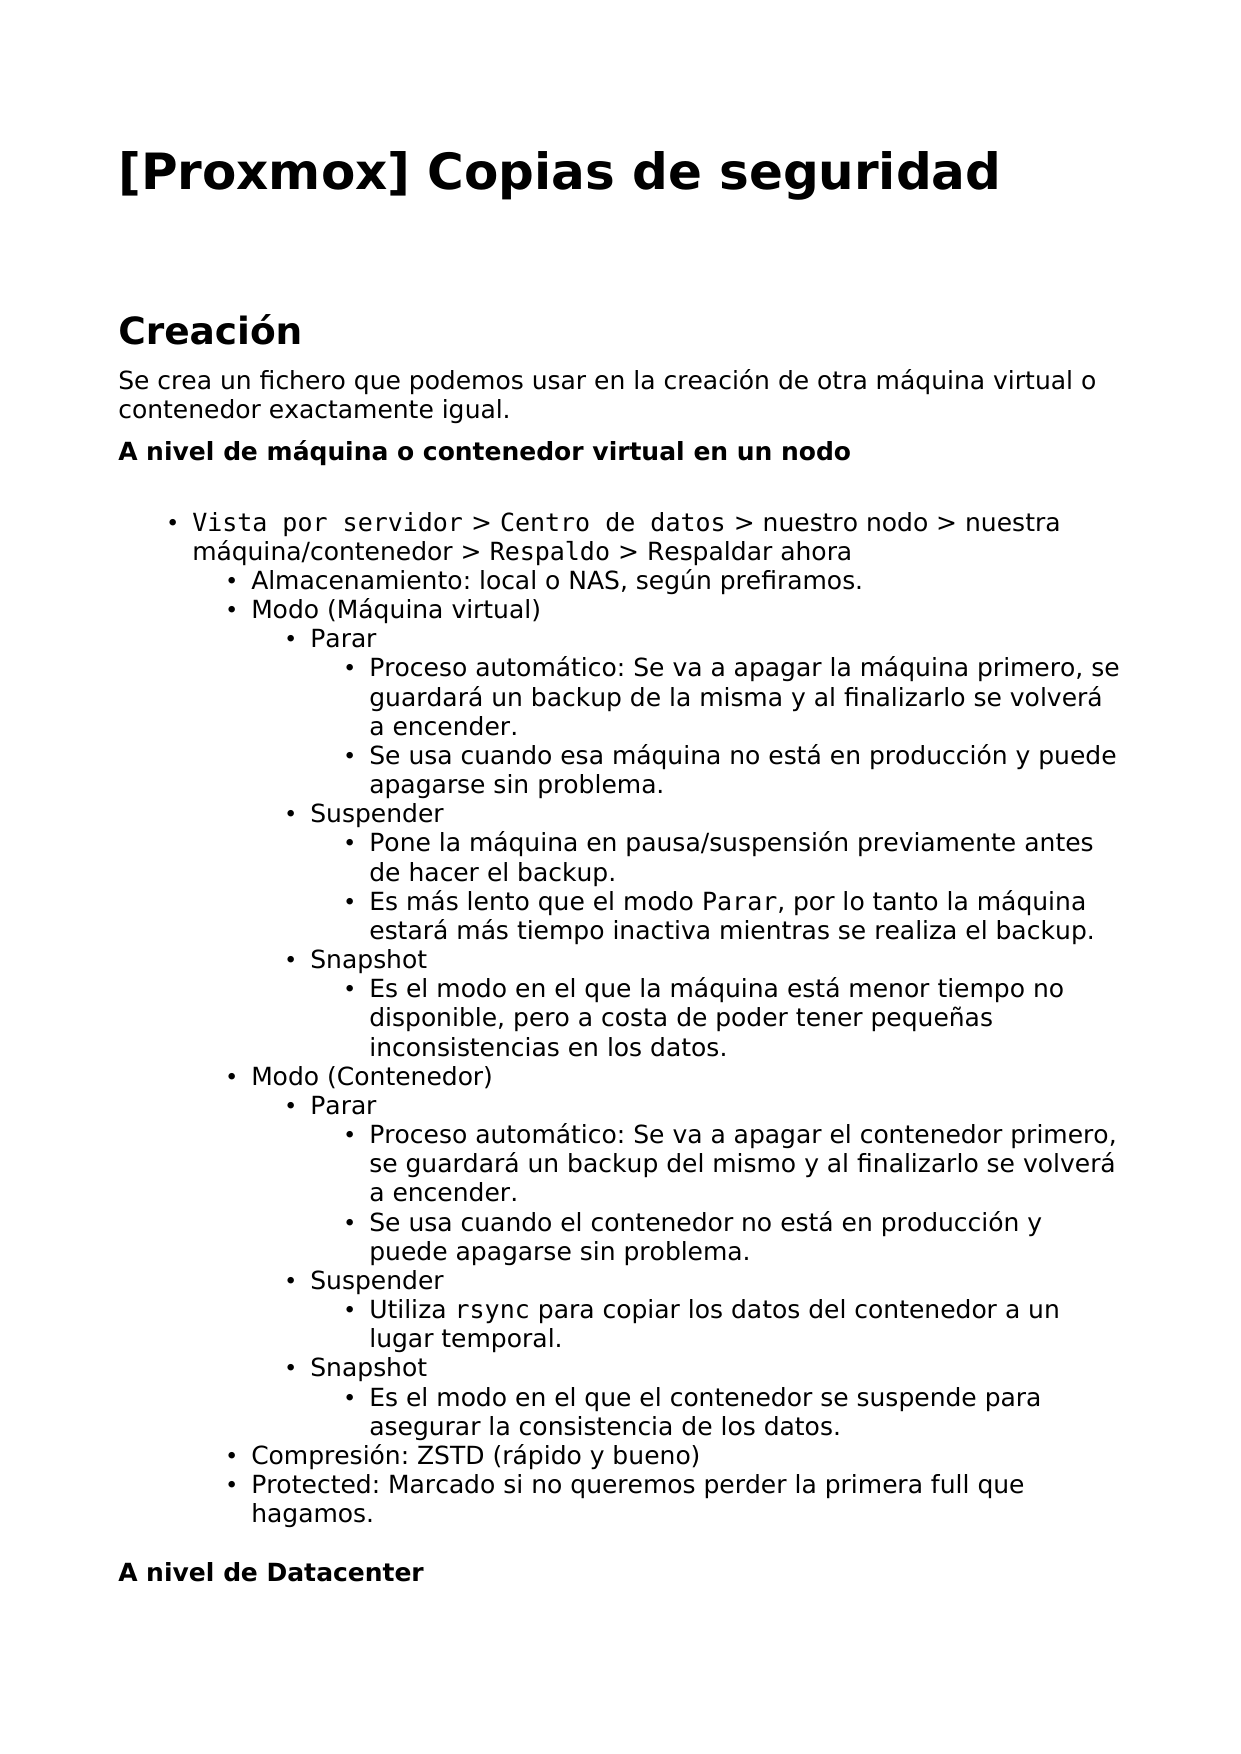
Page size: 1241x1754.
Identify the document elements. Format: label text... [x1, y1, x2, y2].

list Protected: Marcado si no queremos perder la primera full que hagamos. [236, 1470, 1122, 1529]
list Vista por servidor > Centro de datos > nuestro nodo > nuestra máquina/contenedor > Respaldo > Respaldar ahora [177, 508, 1122, 566]
list Se usa cuando el contenedor no está en producción y puede apagarse sin problema. [354, 1208, 1122, 1266]
text A nivel de máquina o contenedor virtual en un nodo [118, 437, 1122, 466]
subtitle Creación [118, 310, 1122, 353]
list Snapshot [295, 945, 1122, 974]
list Es el modo en el que el contenedor se suspende para asegurar la consistencia de los datos. [354, 1383, 1122, 1441]
list Parar [295, 1091, 1122, 1120]
list Se usa cuando esa máquina no está en producción y puede apagarse sin problema. [354, 741, 1122, 799]
list Snapshot [295, 1354, 1122, 1383]
list Es el modo en el que la máquina está menor tiempo no disponible, pero a costa de poder tener pequeñas inconsistencias en los datos. [354, 974, 1122, 1062]
text Se crea un fichero que podemos usar en la creación de otra máquina virtual o contenedor exactamente igual. [118, 366, 1122, 424]
list Proceso automático: Se va a apagar el contenedor primero, se guardará un backup del mismo y al finalizarlo se volverá a encender. [354, 1120, 1122, 1208]
list Modo (Contenedor) [236, 1062, 1122, 1091]
list Modo (Máquina virtual) [236, 595, 1122, 624]
list Proceso automático: Se va a apagar la máquina primero, se guardará un backup de la misma y al finalizarlo se volverá a encender. [354, 654, 1122, 741]
text A nivel de Datacenter [118, 1558, 1122, 1587]
list Utiliza rsync para copiar los datos del contenedor a un lugar temporal. [354, 1295, 1122, 1354]
list Pone la máquina en pausa/suspensión previamente antes de hacer el backup. [354, 829, 1122, 887]
list Compresión: ZSTD (rápido y bueno) [236, 1441, 1122, 1470]
list Es más lento que el modo Parar, por lo tanto la máquina estará más tiempo inactiva mientras se realiza el backup. [354, 887, 1122, 945]
list Parar [295, 624, 1122, 654]
list Suspender [295, 799, 1122, 829]
list Almacenamiento: local o NAS, según prefiramos. [236, 566, 1122, 595]
subtitle [Proxmox] Copias de seguridad [118, 143, 1122, 201]
list Suspender [295, 1266, 1122, 1295]
